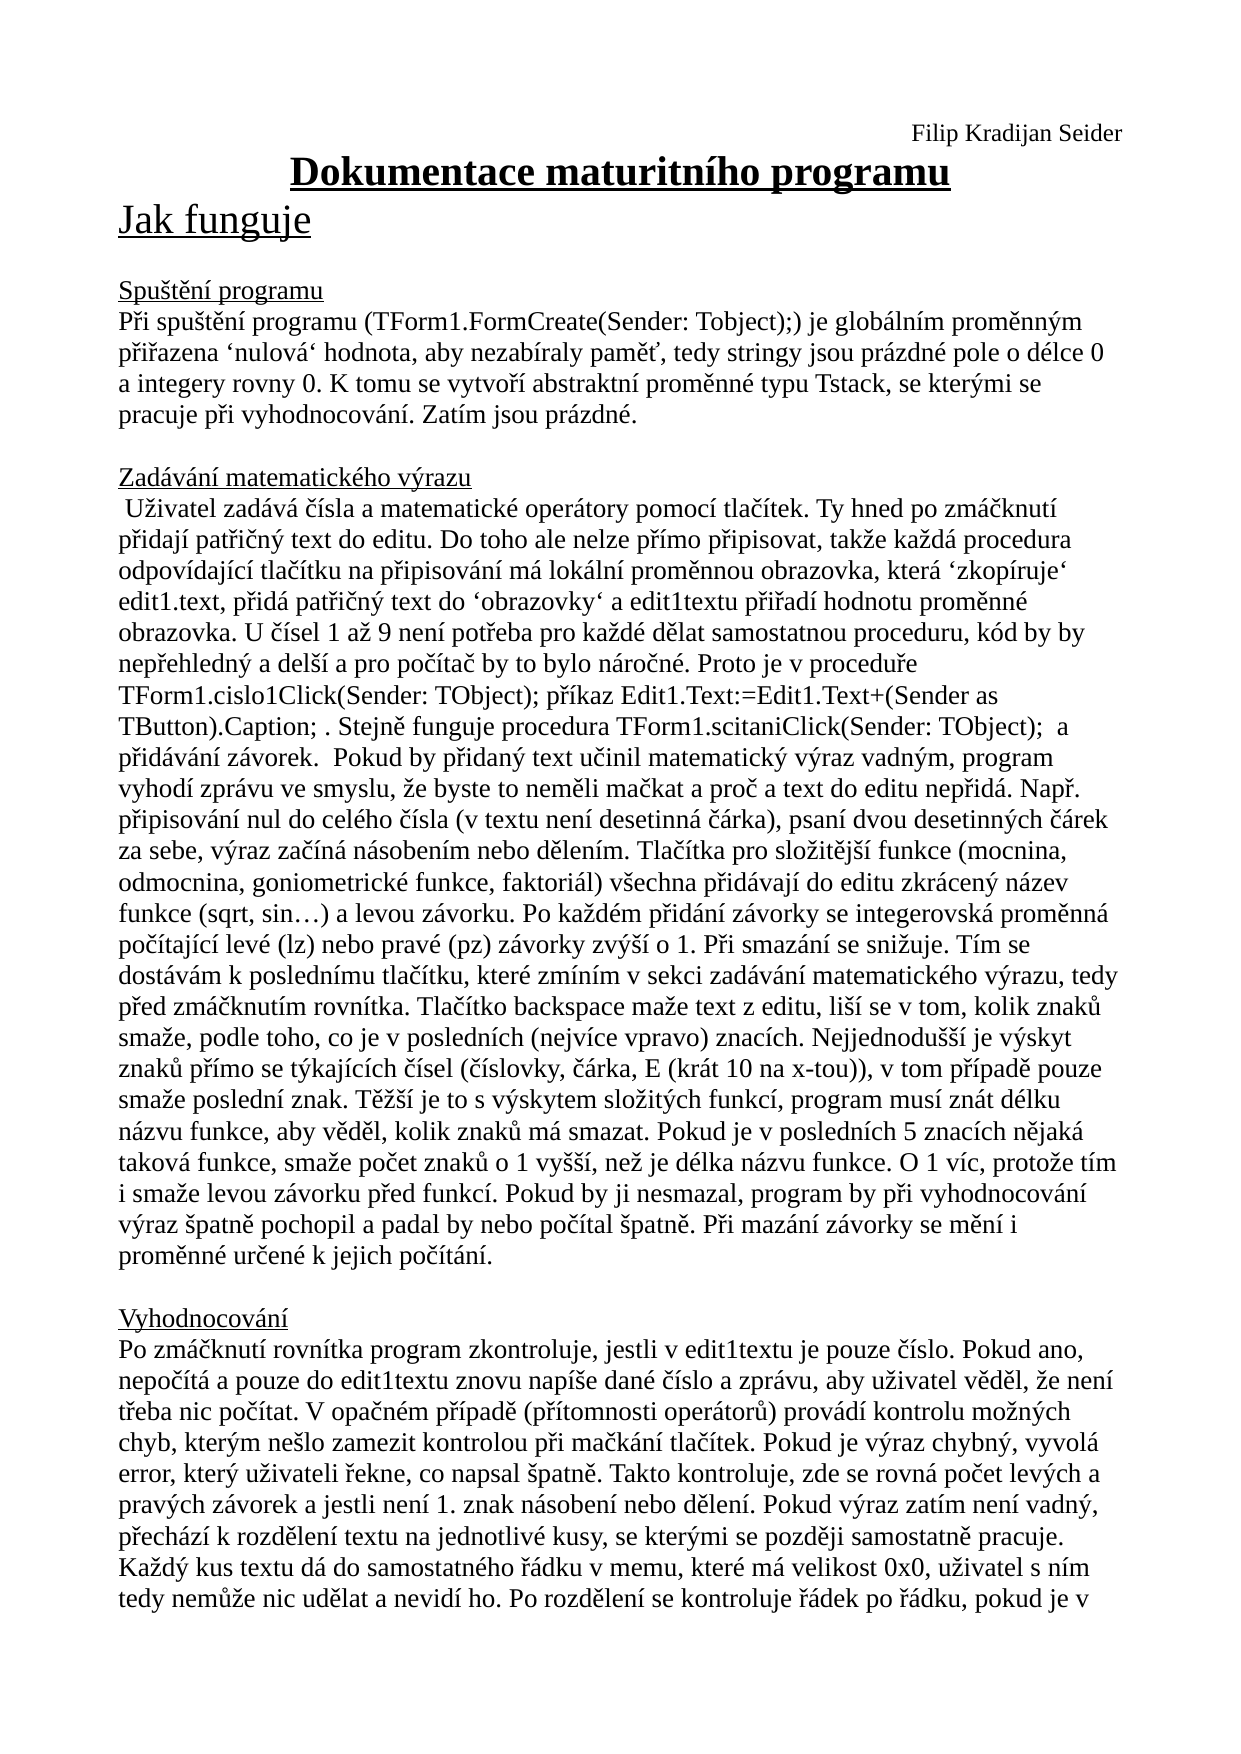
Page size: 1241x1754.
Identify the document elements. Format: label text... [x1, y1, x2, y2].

text Filip Kradijan Seider [118, 118, 1122, 147]
text Při spuštění programu (TForm1.FormCreate(Sender: Tobject);) je globálním proměnným přiřazena ‘nulová‘ hodnota, aby nezabíraly paměť, tedy stringy jsou prázdné pole o délce 0 a integery rovny 0. K tomu se vytvoří abstraktní proměnné typu Tstack, se kterými se pracuje při vyhodnocování. Zatím jsou prázdné. [118, 305, 1122, 429]
text Vyhodnocování [118, 1302, 1122, 1333]
text Uživatel zadává čísla a matematické operátory pomocí tlačítek. Ty hned po zmáčknutí přidají patřičný text do editu. Do toho ale nelze přímo připisovat, takže každá procedura odpovídající tlačítku na připisování má lokální proměnnou obrazovka, která ‘zkopíruje‘ edit1.text, přidá patřičný text do ‘obrazovky‘ a edit1textu přiřadí hodnotu proměnné obrazovka. U čísel 1 až 9 není potřeba pro každé dělat samostatnou proceduru, kód by by nepřehledný a delší a pro počítač by to bylo náročné. Proto je v proceduře TForm1.cislo1Click(Sender: TObject); příkaz Edit1.Text:=Edit1.Text+(Sender as TButton).Caption; . Stejně funguje procedura TForm1.scitaniClick(Sender: TObject); a přidávání závorek. Pokud by přidaný text učinil matematický výraz vadným, program vyhodí zprávu ve smyslu, že byste to neměli mačkat a proč a text do editu nepřidá. Např. připisování nul do celého čísla (v textu není desetinná čárka), psaní dvou desetinných čárek za sebe, výraz začíná násobením nebo dělením. Tlačítka pro složitější funkce (mocnina, odmocnina, goniometrické funkce, faktoriál) všechna přidávají do editu zkrácený název funkce (sqrt, sin…) a levou závorku. Po každém přidání závorky se integerovská proměnná počítající levé (lz) nebo pravé (pz) závorky zvýší o 1. Při smazání se snižuje. Tím se dostávám k poslednímu tlačítku, které zmíním v sekci zadávání matematického výrazu, tedy před zmáčknutím rovnítka. Tlačítko backspace maže text z editu, liší se v tom, kolik znaků smaže, podle toho, co je v posledních (nejvíce vpravo) znacích. Nejjednodušší je výskyt znaků přímo se týkajících čísel (číslovky, čárka, E (krát 10 na x-tou)), v tom případě pouze smaže poslední znak. Těžší je to s výskytem složitých funkcí, program musí znát délku názvu funkce, aby věděl, kolik znaků má smazat. Pokud je v posledních 5 znacích nějaká taková funkce, smaže počet znaků o 1 vyšší, než je délka názvu funkce. O 1 víc, protože tím i smaže levou závorku před funkcí. Pokud by ji nesmazal, program by při vyhodnocování výraz špatně pochopil a padal by nebo počítal špatně. Při mazání závorky se mění i proměnné určené k jejich počítání. [118, 492, 1122, 1271]
text Po zmáčknutí rovnítka program zkontroluje, jestli v edit1textu je pouze číslo. Pokud ano, nepočítá a pouze do edit1textu znovu napíše dané číslo a zprávu, aby uživatel věděl, že není třeba nic počítat. V opačném případě (přítomnosti operátorů) provádí kontrolu možných chyb, kterým nešlo zamezit kontrolou při mačkání tlačítek. Pokud je výraz chybný, vyvolá error, který uživateli řekne, co napsal špatně. Takto kontroluje, zde se rovná počet levých a pravých závorek a jestli není 1. znak násobení nebo dělení. Pokud výraz zatím není vadný, přechází k rozdělení textu na jednotlivé kusy, se kterými se později samostatně pracuje. Každý kus textu dá do samostatného řádku v memu, které má velikost 0x0, uživatel s ním tedy nemůže nic udělat a nevidí ho. Po rozdělení se kontroluje řádek po řádku, pokud je v [118, 1333, 1122, 1613]
text Spuštění programu [118, 274, 1122, 305]
text Zadávání matematického výrazu [118, 461, 1122, 492]
text Jak funguje [118, 195, 1122, 243]
text Dokumentace maturitního programu [118, 147, 1122, 195]
